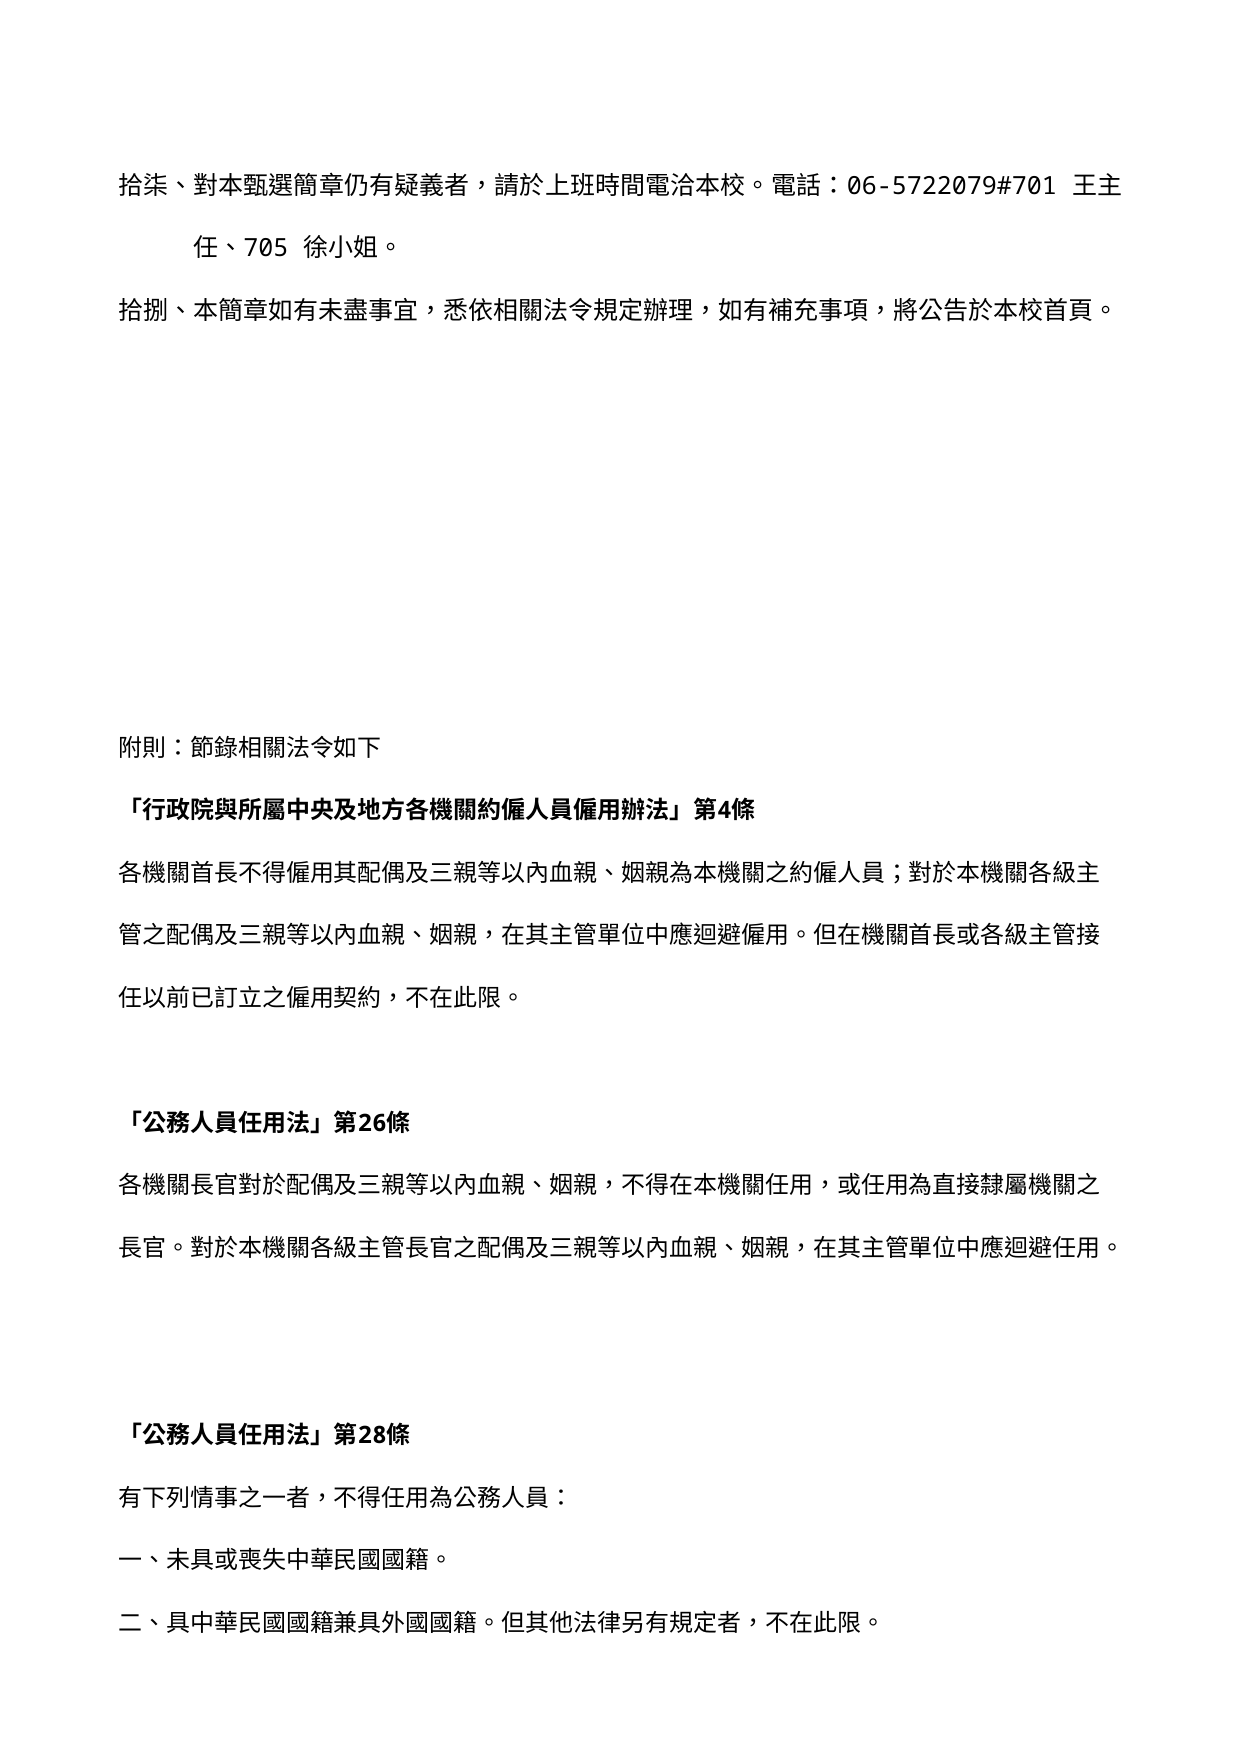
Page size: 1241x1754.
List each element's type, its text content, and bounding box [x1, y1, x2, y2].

text 「公務人員任用法」第28條 [118, 1392, 1122, 1454]
text 一、未具或喪失中華民國國籍。 [118, 1517, 1122, 1579]
text 各機關長官對於配偶及三親等以內血親、姻親，不得在本機關任用，或任用為直接隸屬機關之長官。對於本機關各級主管長官之配偶及三親等以內血親、姻親，在其主管單位中應迴避任用。 [118, 1142, 1122, 1329]
text 拾柒、對本甄選簡章仍有疑義者，請於上班時間電洽本校。電話：06-5722079#701 王主任、705 徐小姐。 [118, 142, 1122, 267]
text 有下列情事之一者，不得任用為公務人員： [118, 1454, 1122, 1517]
text 各機關首長不得僱用其配偶及三親等以內血親、姻親為本機關之約僱人員；對於本機關各級主管之配偶及三親等以內血親、姻親，在其主管單位中應迴避僱用。但在機關首長或各級主管接任以前已訂立之僱用契約，不在此限。 [118, 829, 1122, 1017]
text 「公務人員任用法」第26條 [118, 1079, 1122, 1142]
text 二、具中華民國國籍兼具外國國籍。但其他法律另有規定者，不在此限。 [118, 1579, 1122, 1642]
text 拾捌、本簡章如有未盡事宜，悉依相關法令規定辦理，如有補充事項，將公告於本校首頁。 [118, 267, 1122, 329]
text 附則：節錄相關法令如下 [118, 704, 1122, 767]
text 「行政院與所屬中央及地方各機關約僱人員僱用辦法」第4條 [118, 767, 1122, 829]
